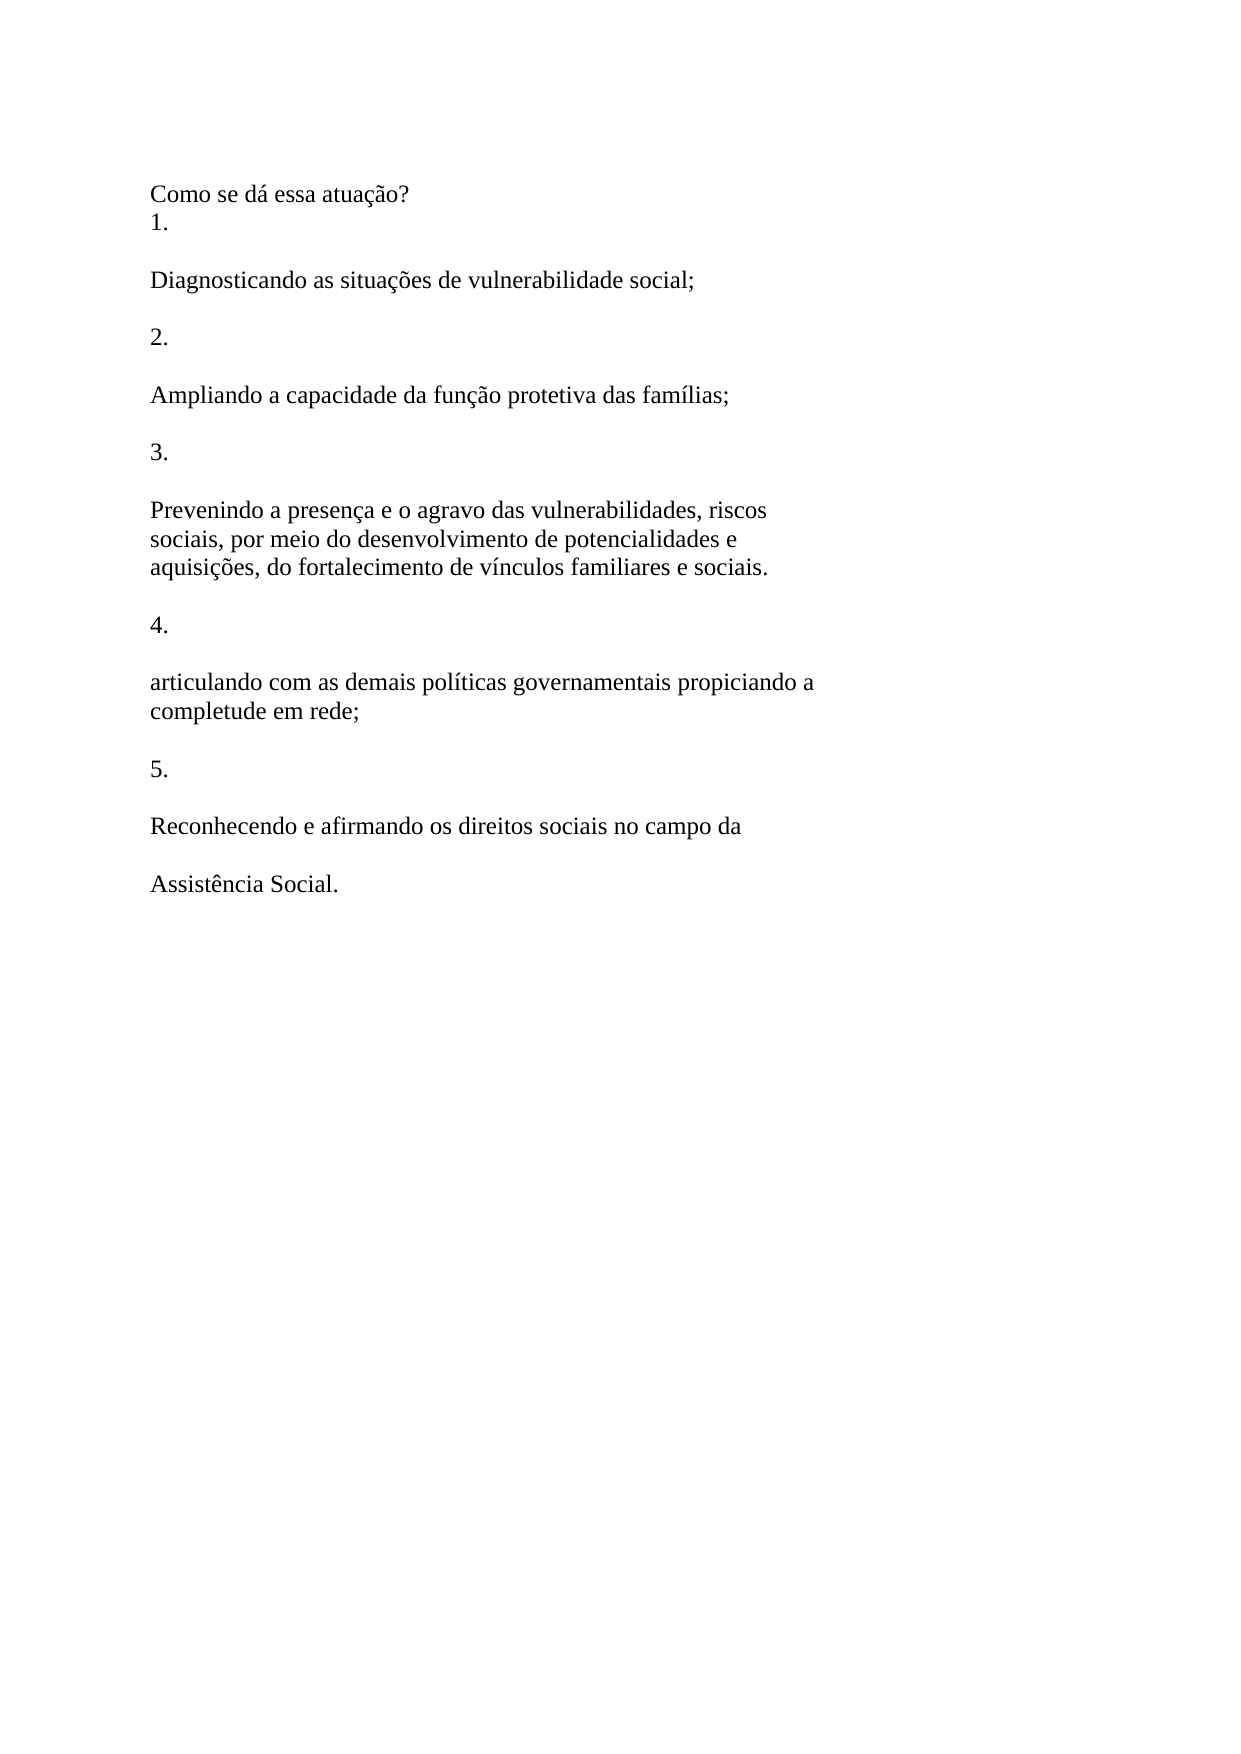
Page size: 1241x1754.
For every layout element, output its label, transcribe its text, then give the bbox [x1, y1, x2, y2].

text Como se dá essa atuação? [150, 179, 1090, 207]
text sociais, por meio do desenvolvimento de potencialidades e [150, 524, 1090, 552]
text aquisições, do fortalecimento de vínculos familiares e sociais. [150, 552, 1090, 581]
text Assistência Social. [150, 869, 1090, 897]
text articulando com as demais políticas governamentais propiciando a [150, 667, 1090, 696]
text 3. [150, 437, 1090, 466]
text 4. [150, 610, 1090, 639]
text 5. [150, 754, 1090, 782]
text Diagnosticando as situações de vulnerabilidade social; [150, 265, 1090, 294]
text Reconhecendo e afirmando os direitos sociais no campo da [150, 811, 1090, 840]
text Ampliando a capacidade da função protetiva das famílias; [150, 380, 1090, 409]
text completude em rede; [150, 696, 1090, 725]
text Prevenindo a presença e o agravo das vulnerabilidades, riscos [150, 495, 1090, 524]
text 2. [150, 322, 1090, 351]
text 1. [150, 207, 1090, 236]
